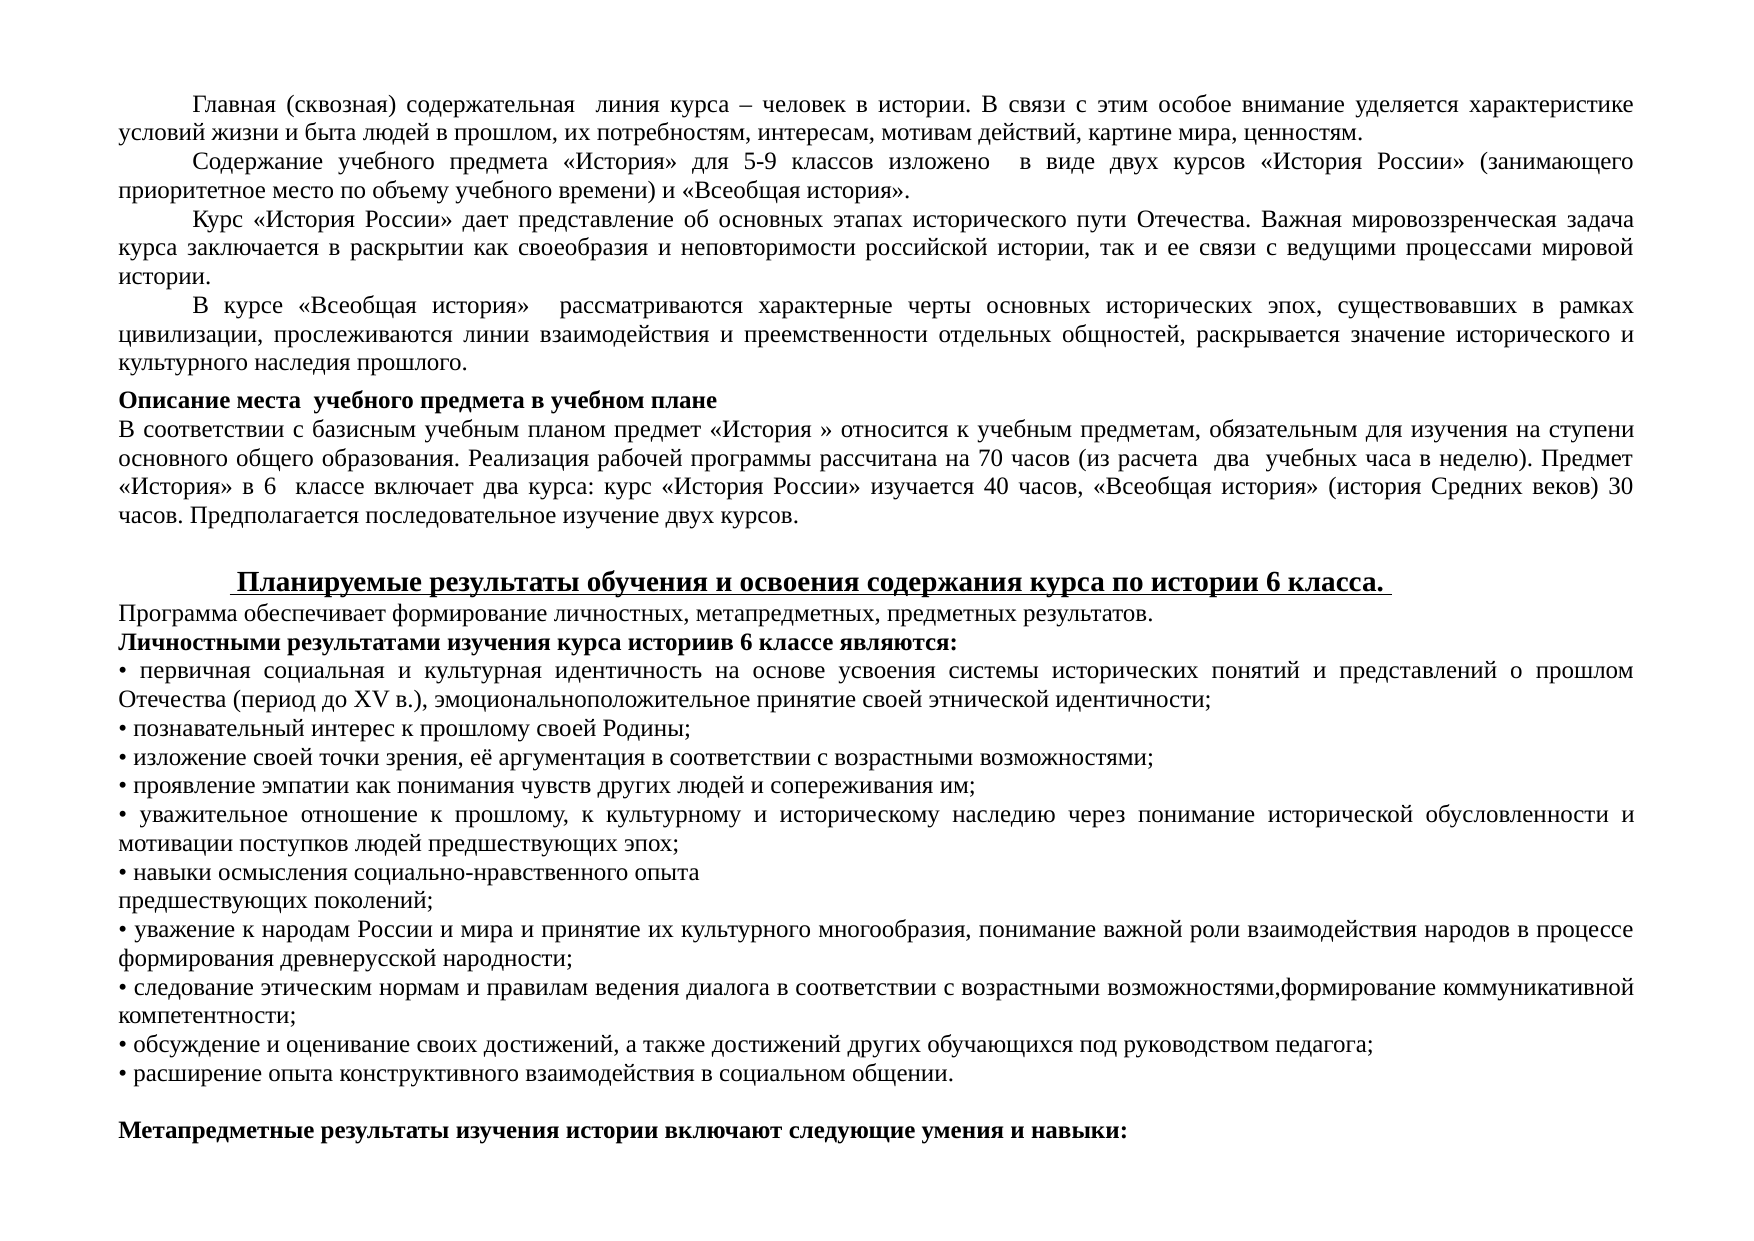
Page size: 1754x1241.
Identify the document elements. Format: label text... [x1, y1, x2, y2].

text Содержание учебного предмета «История» для 5-9 классов изложено в виде двух курсов «История России» (занимающего приоритетное место по объему учебного времени) и «Всеобщая история». [118, 146, 1636, 204]
text В курсе «Всеобщая история» рассматриваются характерные черты основных исторических эпох, существовавших в рамках цивилизации, прослеживаются линии взаимодействия и преемственности отдельных общностей, раскрывается значение исторического и культурного наследия прошлого. [118, 290, 1636, 376]
text • следование этическим нормам и правилам ведения диалога в соответствии с возрастными возможностями,формирование коммуникативной компетентности; [118, 972, 1636, 1029]
text Метапредметные результаты изучения истории включают следующие умения и навыки: [118, 1116, 1636, 1144]
text • навыки осмысления социально-нравственного опыта [118, 857, 1636, 886]
text Личностными результатами изучения курса историив 6 классе являются: [118, 627, 1636, 656]
text • расширение опыта конструктивного взаимодействия в социальном общении. [118, 1058, 1636, 1087]
text • первичная социальная и культурная идентичность на основе усвоения системы исторических понятий и представлений о прошлом Отечества (период до XV в.), эмоциональноположительное принятие своей этнической идентичности; [118, 656, 1636, 713]
text В соответствии с базисным учебным планом предмет «История » относится к учебным предметам, обязательным для изучения на ступени основного общего образования. Реализация рабочей программы рассчитана на 70 часов (из расчета два учебных часа в неделю). Предмет «История» в 6 классе включает два курса: курс «История России» изучается 40 часов, «Всеобщая история» (история Средних веков) 30 часов. Предполагается последовательное изучение двух курсов. [118, 414, 1636, 529]
text Программа обеспечивает формирование личностных, метапредметных, предметных результатов. [118, 598, 1636, 627]
text • проявление эмпатии как понимания чувств других людей и сопереживания им; [118, 771, 1636, 799]
text Курс «История России» дает представление об основных этапах исторического пути Отечества. Важная мировоззренческая задача курса заключается в раскрытии как своеобразия и неповторимости российской истории, так и ее связи с ведущими процессами мировой истории. [118, 204, 1636, 290]
text Описание места учебного предмета в учебном плане [118, 385, 1519, 414]
text Главная (сквозная) содержательная линия курса – человек в истории. В связи с этим особое внимание уделяется характеристике условий жизни и быта людей в прошлом, их потребностям, интересам, мотивам действий, картине мира, ценностям. [118, 89, 1636, 146]
text • познавательный интерес к прошлому своей Родины; [118, 713, 1636, 742]
text предшествующих поколений; [118, 886, 1636, 914]
text • уважение к народам России и мира и принятие их культурного многообразия, понимание важной роли взаимодействия народов в процессе формирования древнерусской народности; [118, 914, 1636, 972]
text • уважительное отношение к прошлому, к культурному и историческому наследию через понимание исторической обусловленности и мотивации поступков людей предшествующих эпох; [118, 799, 1636, 857]
text • изложение своей точки зрения, её аргументация в соответствии с возрастными возможностями; [118, 742, 1636, 771]
text • обсуждение и оценивание своих достижений, а также достижений других обучающихся под руководством педагога; [118, 1029, 1636, 1058]
list Планируемые результаты обучения и освоения содержания курса по истории 6 класса. [229, 564, 1636, 598]
